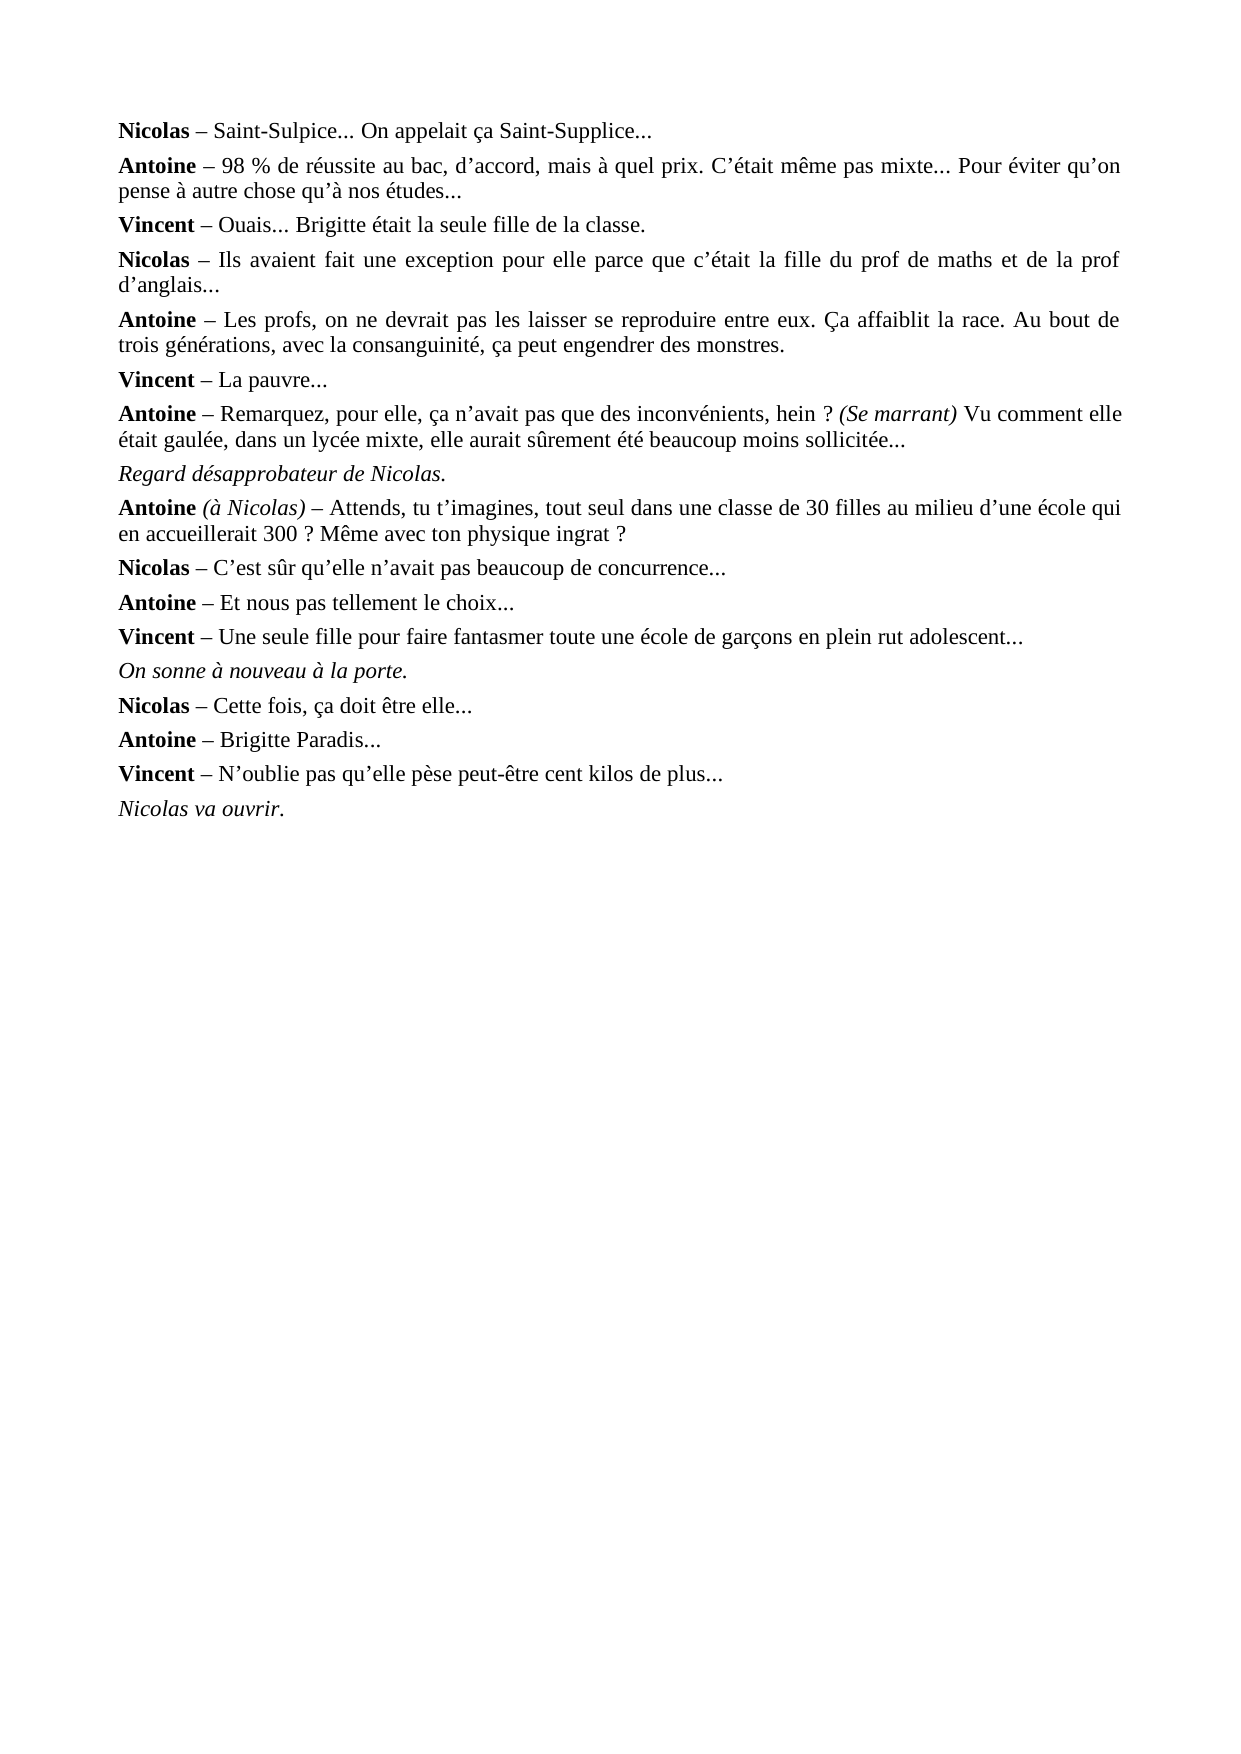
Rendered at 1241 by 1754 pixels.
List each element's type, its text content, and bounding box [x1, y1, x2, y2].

text On sonne à nouveau à la porte. [118, 658, 1122, 684]
text Nicolas – Ils avaient fait une exception pour elle parce que c’était la fille du prof de maths et de la prof d’anglais... [118, 247, 1122, 298]
text Antoine – Et nous pas tellement le choix... [118, 589, 1122, 615]
text Antoine – Les profs, on ne devrait pas les laisser se reproduire entre eux. Ça affaiblit la race. Au bout de trois générations, avec la consanguinité, ça peut engendrer des monstres. [118, 307, 1122, 358]
text Vincent – Ouais... Brigitte était la seule fille de la classe. [118, 212, 1122, 238]
text Regard désapprobateur de Nicolas. [118, 461, 1122, 486]
text Antoine – 98 % de réussite au bac, d’accord, mais à quel prix. C’était même pas mixte... Pour éviter qu’on pense à autre chose qu’à nos études... [118, 152, 1122, 203]
text Nicolas va ouvrir. [118, 796, 1122, 821]
text Antoine (à Nicolas) – Attends, tu t’imagines, tout seul dans une classe de 30 filles au milieu d’une école qui en accueillerait 300 ? Même avec ton physique ingrat ? [118, 495, 1122, 546]
text Vincent – Une seule fille pour faire fantasmer toute une école de garçons en plein rut adolescent... [118, 624, 1122, 649]
text Vincent – N’oublie pas qu’elle pèse peut-être cent kilos de plus... [118, 761, 1122, 787]
text Nicolas – Cette fois, ça doit être elle... [118, 693, 1122, 718]
text Antoine – Remarquez, pour elle, ça n’avait pas que des inconvénients, hein ? (Se marrant) Vu comment elle était gaulée, dans un lycée mixte, elle aurait sûrement été beaucoup moins sollicitée... [118, 401, 1122, 452]
text Nicolas – Saint-Sulpice... On appelait ça Saint-Supplice... [118, 118, 1122, 144]
text Vincent – La pauvre... [118, 367, 1122, 392]
text Nicolas – C’est sûr qu’elle n’avait pas beaucoup de concurrence... [118, 555, 1122, 581]
text Antoine – Brigitte Paradis... [118, 727, 1122, 752]
